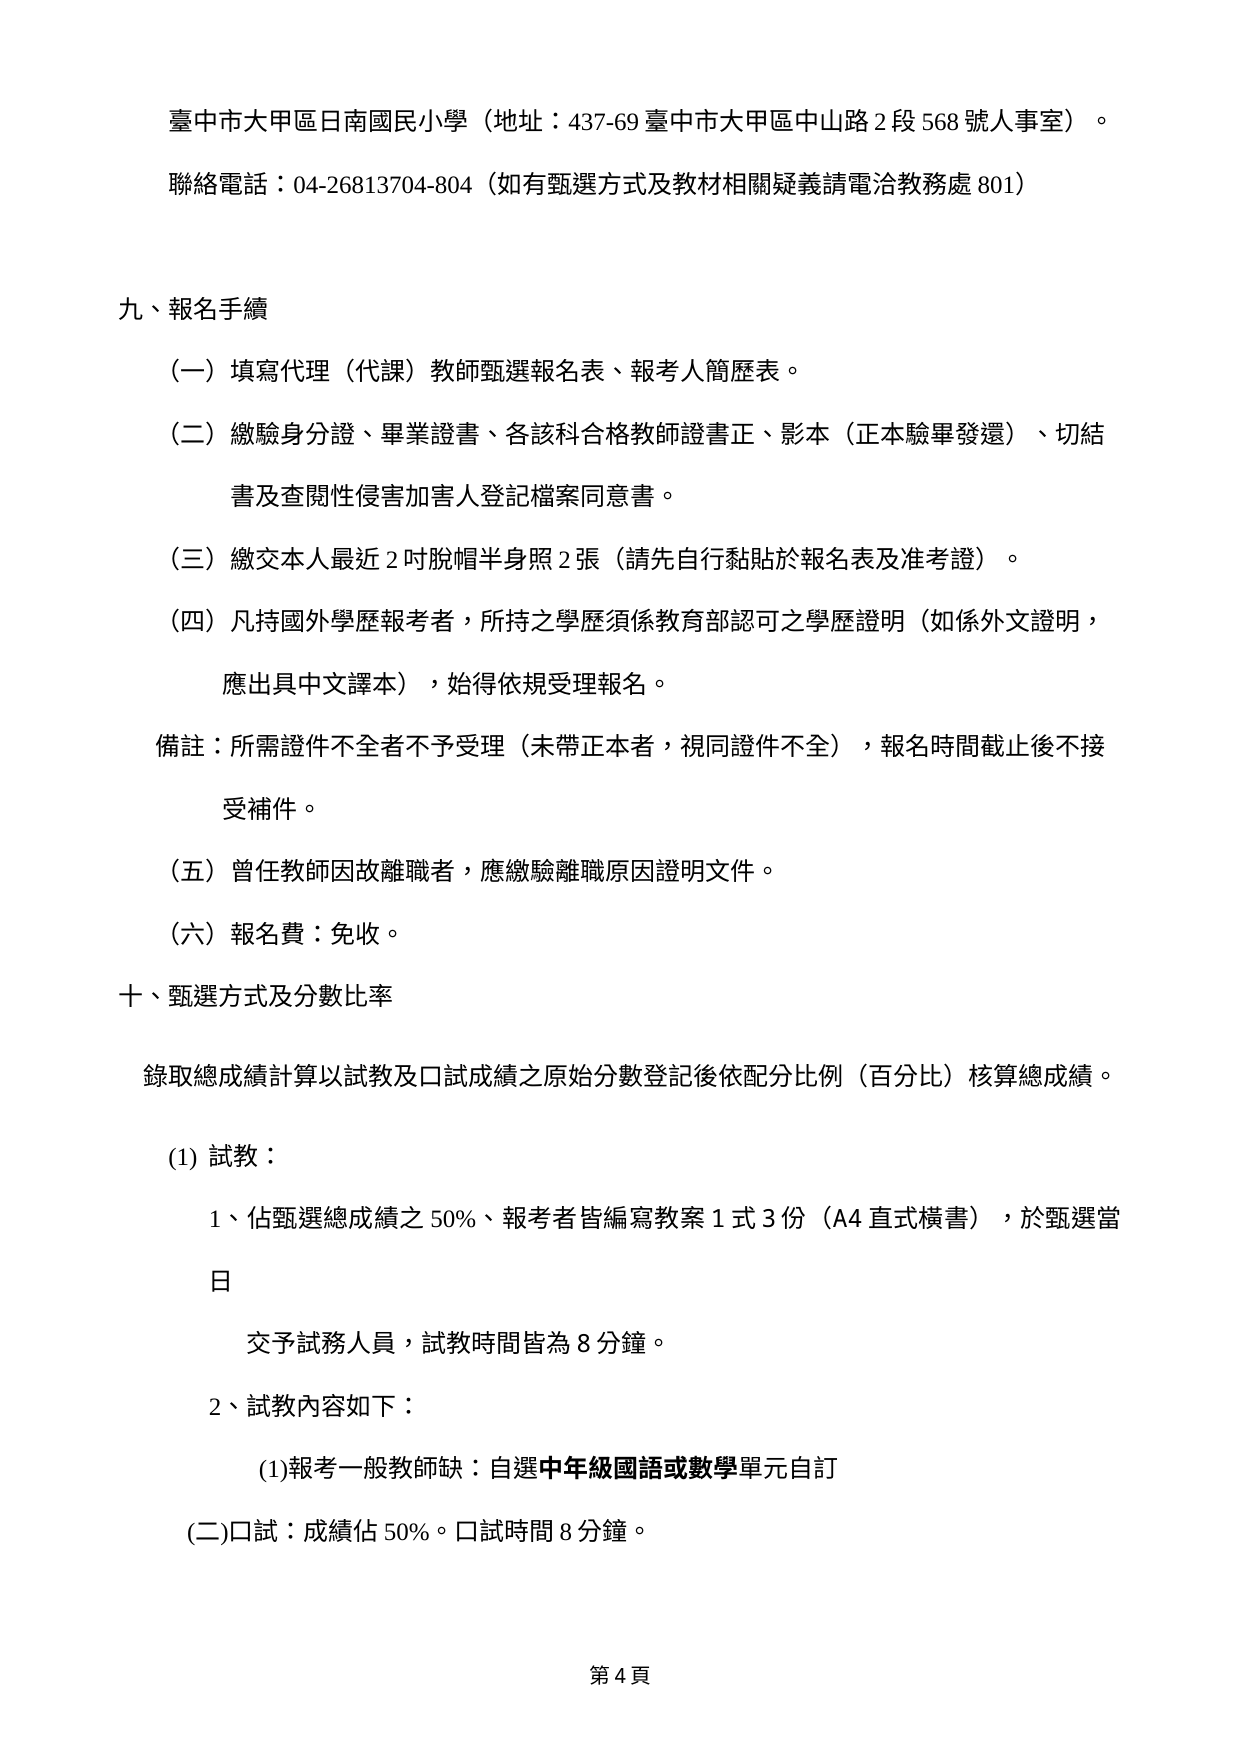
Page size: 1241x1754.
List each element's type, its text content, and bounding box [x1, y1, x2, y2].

text （四）凡持國外學歷報考者，所持之學歷須係教育部認可之學歷證明（如係外文證明，應出具中文譯本），始得依規受理報名。 [156, 578, 1122, 703]
text 九、報名手續 [118, 266, 1122, 328]
text 備註：所需證件不全者不予受理（未帶正本者，視同證件不全），報名時間截止後不接受補件。 [156, 703, 1122, 828]
text 十、甄選方式及分數比率 [118, 953, 1122, 1016]
text 交予試務人員，試教時間皆為8分鐘。 [209, 1300, 1122, 1363]
text 錄取總成績計算以試教及口試成績之原始分數登記後依配分比例（百分比）核算總成績。 [118, 1033, 1122, 1095]
text (1)報考一般教師缺：自選中年級國語或數學單元自訂 [209, 1425, 1122, 1488]
text （二）繳驗身分證、畢業證書、各該科合格教師證書正、影本（正本驗畢發還）、切結書及查閱性侵害加害人登記檔案同意書。 [156, 391, 1122, 516]
text 聯絡電話：04-26813704-804（如有甄選方式及教材相關疑義請電洽教務處801） [168, 141, 1122, 203]
text （一）填寫代理（代課）教師甄選報名表、報考人簡歷表。 [118, 328, 1122, 391]
text 2、試教內容如下： [209, 1363, 1122, 1425]
text （五）曾任教師因故離職者，應繳驗離職原因證明文件。 [156, 828, 1122, 891]
text (二)口試：成績佔50%。口試時間8分鐘。 [118, 1488, 1122, 1550]
text 1、佔甄選總成績之50%、報考者皆編寫教案1式3份（A4直式橫書），於甄選當日 [209, 1175, 1122, 1300]
text （三）繳交本人最近2吋脫帽半身照2張（請先自行黏貼於報名表及准考證）。 [156, 516, 1122, 578]
text 臺中市大甲區日南國民小學（地址：437-69臺中市大甲區中山路2段568號人事室）。 [118, 78, 1122, 141]
list 試教： [168, 1113, 1122, 1175]
text （六）報名費：免收。 [156, 891, 1122, 953]
